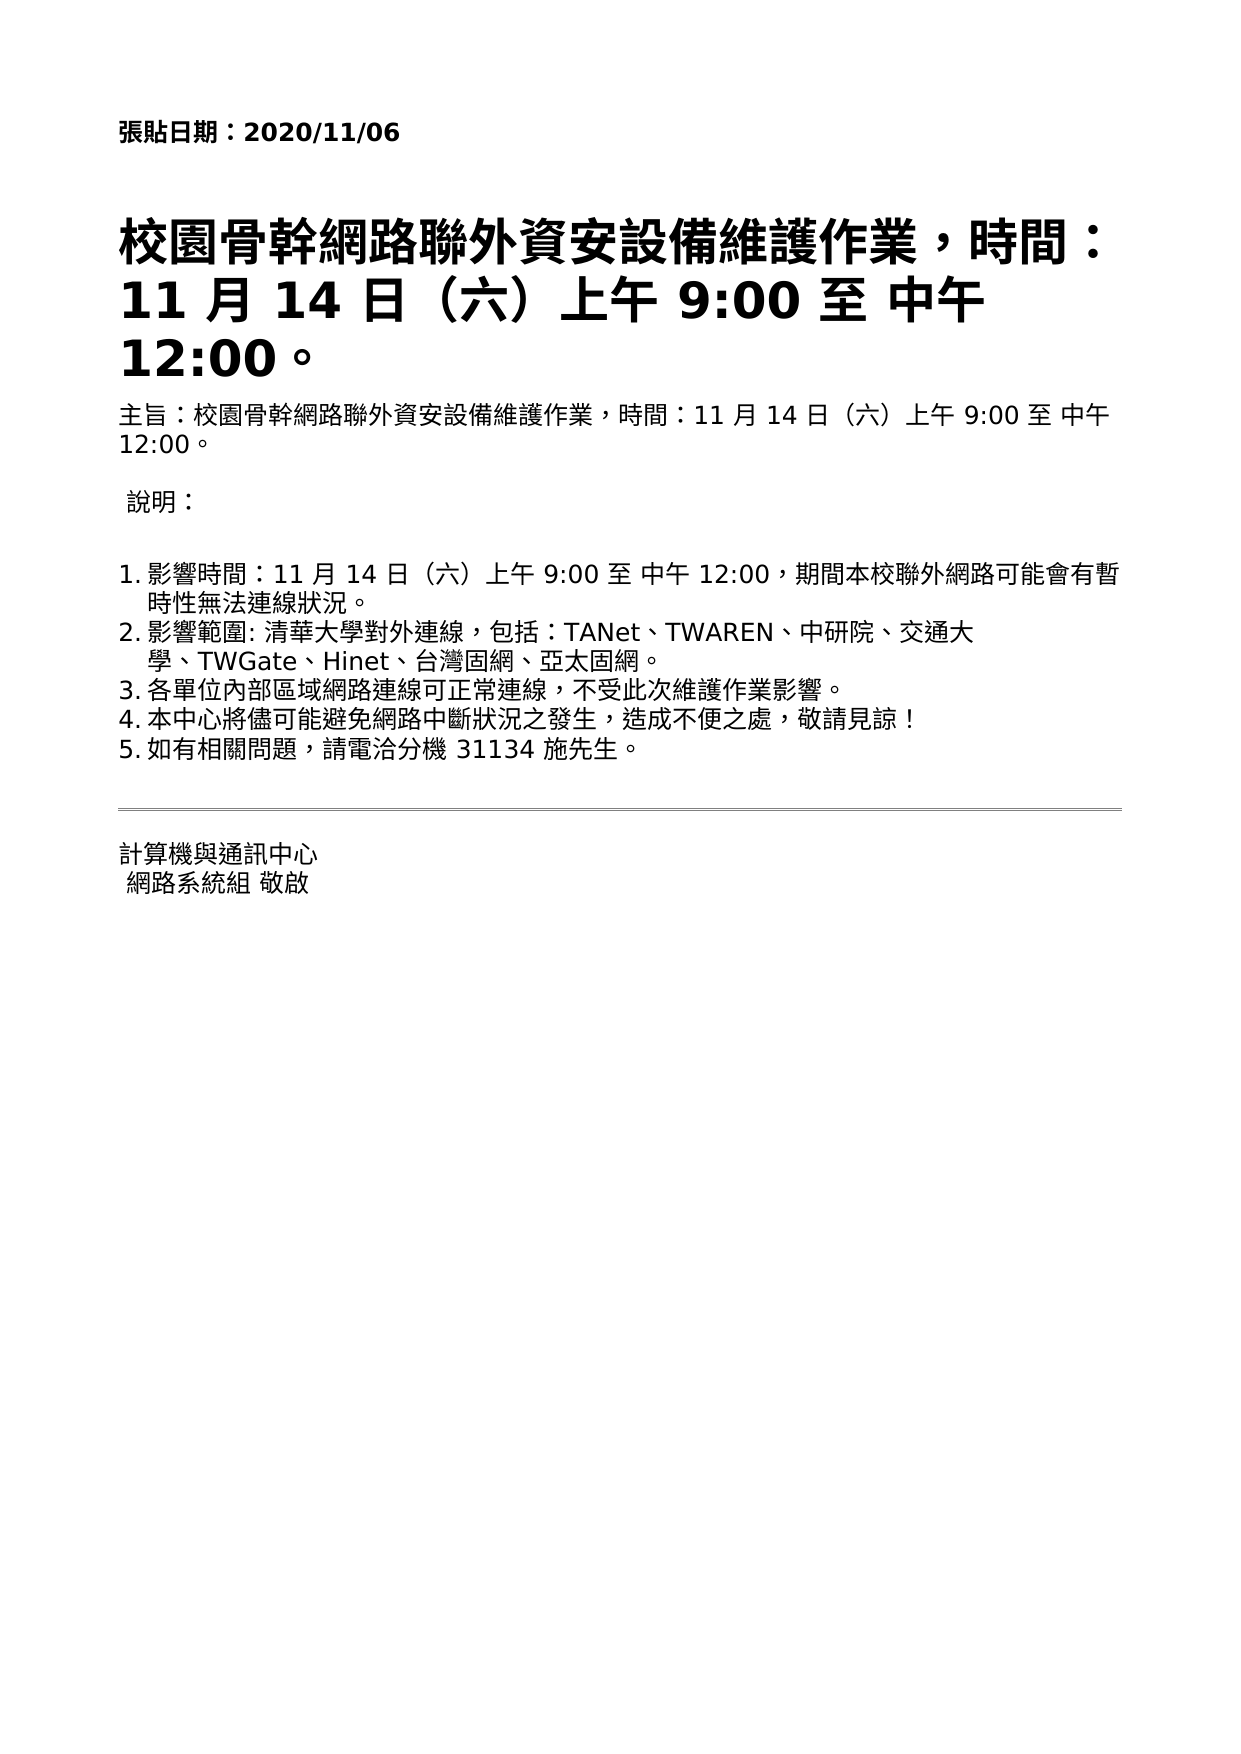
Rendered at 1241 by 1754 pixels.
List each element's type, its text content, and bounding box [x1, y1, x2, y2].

list 影響時間：11 月 14 日（六）上午 9:00 至 中午 12:00，期間本校聯外網路可能會有暫時性無法連線狀況。 [118, 560, 1122, 618]
text 主旨：校園骨幹網路聯外資安設備維護作業，時間：11 月 14 日（六）上午 9:00 至 中午 12:00。 說明： [118, 401, 1122, 518]
text 計算機與通訊中心 網路系統組 敬啟 [118, 840, 1122, 898]
subtitle 校園骨幹網路聯外資安設備維護作業，時間：11 月 14 日（六）上午 9:00 至 中午 12:00。 [118, 214, 1122, 389]
list 本中心將儘可能避免網路中斷狀況之發生，造成不便之處，敬請見諒！ [118, 706, 1122, 735]
text 張貼日期：2020/11/06 [118, 118, 1122, 176]
list 如有相關問題，請電洽分機 31134 施先生。 [118, 735, 1122, 764]
list 各單位內部區域網路連線可正常連線，不受此次維護作業影響。 [118, 676, 1122, 706]
list 影響範圍: 清華大學對外連線，包括：TANet、TWAREN、中研院、交通大學、TWGate、Hinet、台灣固網、亞太固網。 [118, 618, 1122, 676]
